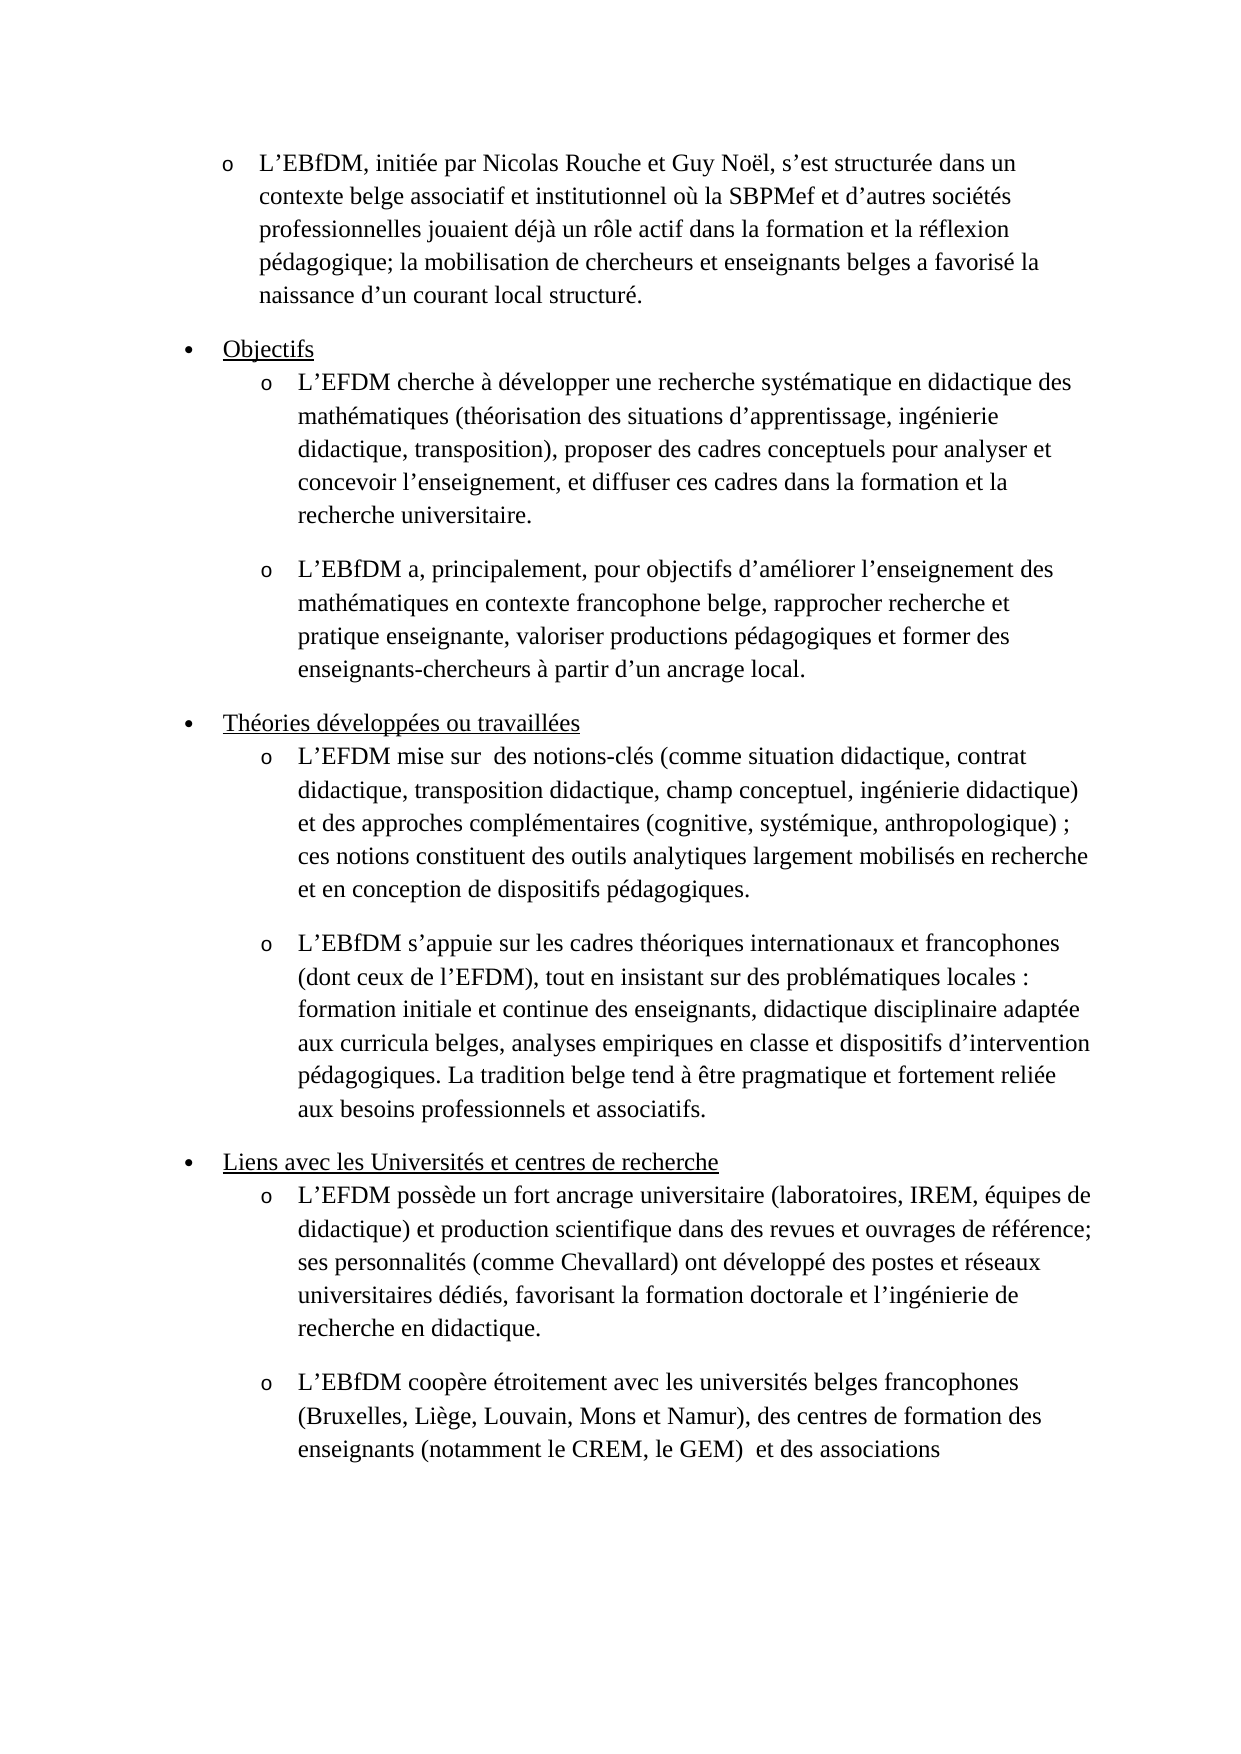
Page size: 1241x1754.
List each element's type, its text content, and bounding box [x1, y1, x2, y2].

list L’EBfDM s’appuie sur les cadres théoriques internationaux et francophones (dont ceux de l’EFDM), tout en insistant sur des problématiques locales : formation initiale et continue des enseignants, didactique disciplinaire adaptée aux curricula belges, analyses empiriques en classe et dispositifs d’intervention pédagogiques. La tradition belge tend à être pragmatique et fortement reliée aux besoins professionnels et associatifs. [260, 928, 1093, 1122]
list L’EBfDM a, principalement, pour objectifs d’améliorer l’enseignement des mathématiques en contexte francophone belge, rapprocher recherche et pratique enseignante, valoriser productions pédagogiques et former des enseignants-chercheurs à partir d’un ancrage local. [260, 554, 1093, 683]
list L’EFDM mise sur des notions-clés (comme situation didactique, contrat didactique, transposition didactique, champ conceptuel, ingénierie didactique) et des approches complémentaires (cognitive, systémique, anthropologique) ; ces notions constituent des outils analytiques largement mobilisés en recherche et en conception de dispositifs pédagogiques. [260, 741, 1093, 903]
list L’EBfDM coopère étroitement avec les universités belges francophones (Bruxelles, Liège, Louvain, Mons et Namur), des centres de formation des enseignants (notamment le CREM, le GEM) et des associations [260, 1367, 1093, 1463]
list L’EBfDM, initiée par Nicolas Rouche et Guy Noël, s’est structurée dans un contexte belge associatif et institutionnel où la SBPMef et d’autres sociétés professionnelles jouaient déjà un rôle actif dans la formation et la réflexion pédagogique; la mobilisation de chercheurs et enseignants belges a favorisé la naissance d’un courant local structuré. [221, 148, 1093, 309]
list L’EFDM cherche à développer une recherche systématique en didactique des mathématiques (théorisation des situations d’apprentissage, ingénierie didactique, transposition), proposer des cadres conceptuels pour analyser et concevoir l’enseignement, et diffuser ces cadres dans la formation et la recherche universitaire. [260, 367, 1093, 529]
list Objectifs [185, 334, 1093, 363]
list L’EFDM possède un fort ancrage universitaire (laboratoires, IREM, équipes de didactique) et production scientifique dans des revues et ouvrages de référence; ses personnalités (comme Chevallard) ont développé des postes et réseaux universitaires dédiés, favorisant la formation doctorale et l’ingénierie de recherche en didactique. [260, 1181, 1093, 1342]
list Liens avec les Universités et centres de recherche [185, 1147, 1093, 1176]
list Théories développées ou travaillées [185, 708, 1093, 737]
